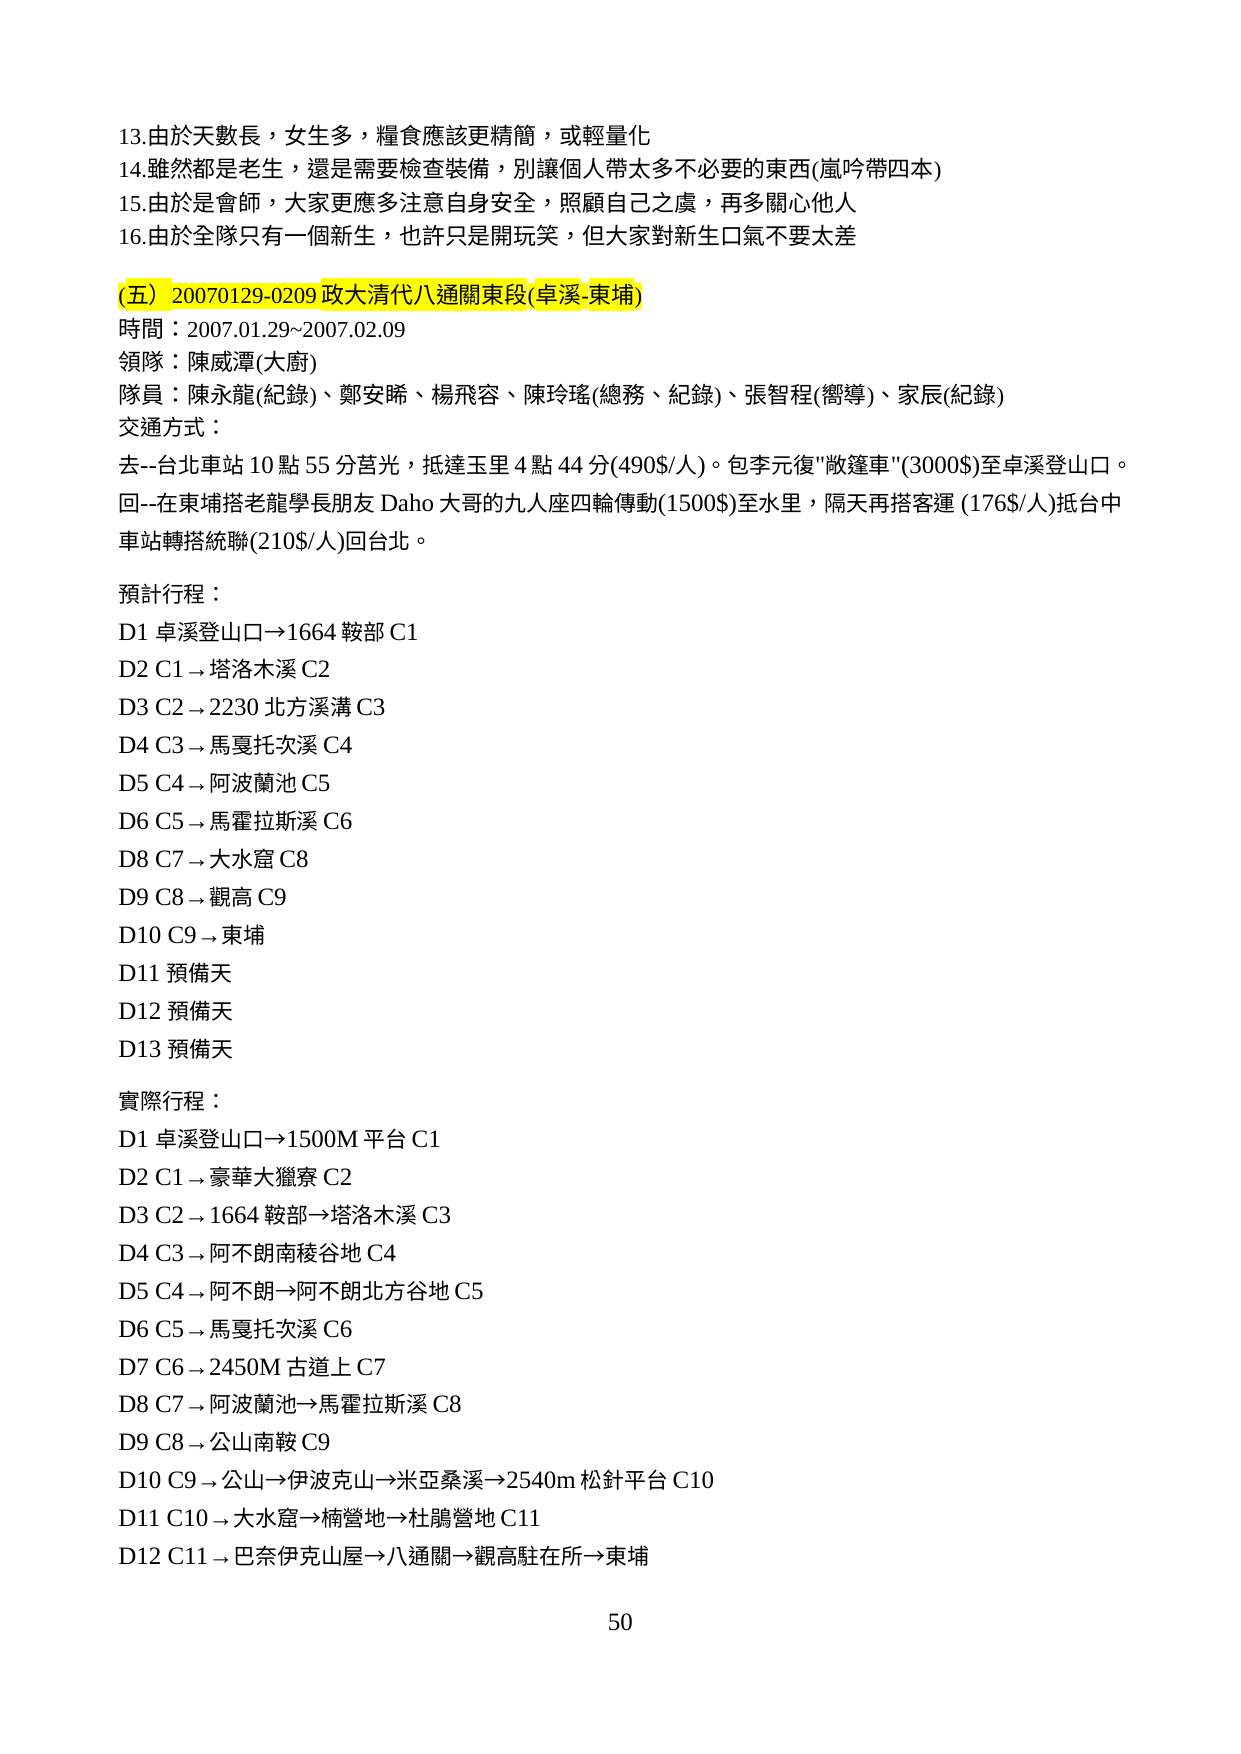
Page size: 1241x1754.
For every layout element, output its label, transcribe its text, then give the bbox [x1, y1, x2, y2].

text 交通方式： 去--台北車站10點55分莒光，抵達玉里4點44分(490$/人)。包李元復"敞篷車"(3000$)至卓溪登山口。 回--在東埔搭老龍學長朋友Daho大哥的九人座四輪傳動(1500$)至水里，隔天再搭客運 (176$/人)抵台中車站轉搭統聯(210$/人)回台北。 [118, 410, 1122, 556]
text 實際行程： D1 卓溪登山口→1500M平台C1 D2 C1→豪華大獵寮C2 D3 C2→1664鞍部→塔洛木溪C3 D4 C3→阿不朗南稜谷地C4 D5 C4→阿不朗→阿不朗北方谷地C5 D6 C5→馬戛托次溪C6 D7 C6→2450M古道上C7 D8 C7→阿波蘭池→馬霍拉斯溪C8 D9 C8→公山南鞍C9 D10 C9→公山→伊波克山→米亞桑溪→2540m松針平台C10 D11 C10→大水窟→楠營地→杜鵑營地C11 D12 C11→巴奈伊克山屋→八通關→觀高駐在所→東埔 [118, 1084, 1122, 1571]
text 13.由於天數長，女生多，糧食應該更精簡，或輕量化 14.雖然都是老生，還是需要檢查裝備，別讓個人帶太多不必要的東西(嵐吟帶四本) 15.由於是會師，大家更應多注意自身安全，照顧自己之虞，再多關心他人 16.由於全隊只有一個新生，也許只是開玩笑，但大家對新生口氣不要太差 [118, 118, 1122, 251]
text (五）20070129-0209政大清代八通關東段(卓溪-東埔) 時間：2007.01.29~2007.02.09 領隊：陳威潭(大廚) 隊員：陳永龍(紀錄)、鄭安睎、楊飛容、陳玲瑤(總務、紀錄)、張智程(嚮導)、家辰(紀錄) [118, 277, 1122, 410]
text 預計行程： D1 卓溪登山口→1664鞍部C1 D2 C1→塔洛木溪C2 D3 C2→2230北方溪溝C3 D4 C3→馬戛托次溪C4 D5 C4→阿波蘭池C5 D6 C5→馬霍拉斯溪C6 D8 C7→大水窟C8 D9 C8→觀高C9 D10 C9→東埔 D11 預備天 D12 預備天 D13 預備天 [118, 577, 1122, 1063]
